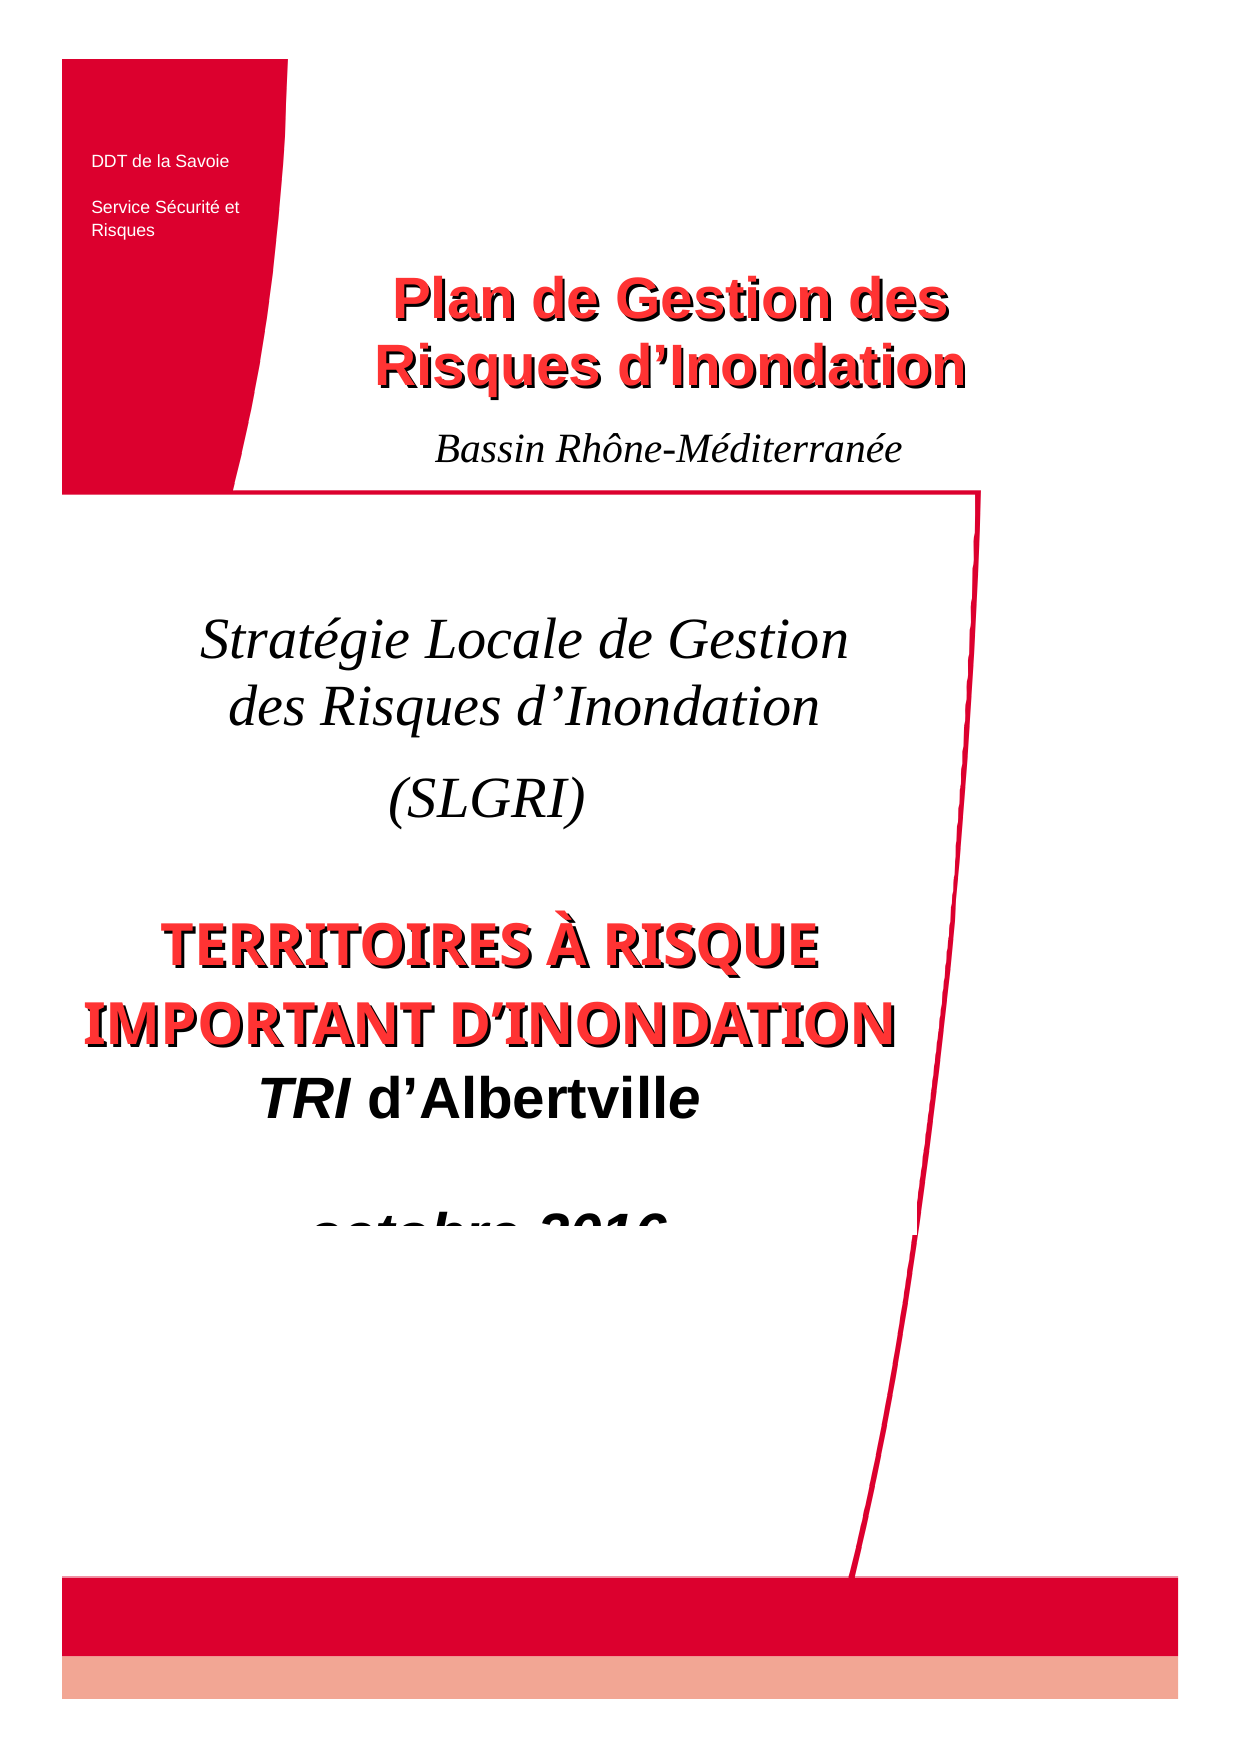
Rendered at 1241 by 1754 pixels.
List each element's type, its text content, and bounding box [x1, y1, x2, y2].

subtitle (SLGRI) [79, 763, 901, 830]
picture [62, 59, 1179, 1699]
subtitle Territoires à risque important d’inondation [79, 903, 901, 1062]
subtitle Bassin Rhône-Méditerranée [287, 423, 979, 471]
text octobre 2016 [79, 1210, 901, 1226]
text TRI d’Albertville [79, 1074, 901, 1130]
subtitle Plan de Gestion des Risques d’Inondation [287, 264, 979, 398]
subtitle Stratégie Locale de Gestion des Risques d’Inondation [79, 604, 901, 738]
text DDT de la Savoie [91, 149, 250, 172]
text Service Sécurité et Risques [91, 195, 250, 241]
